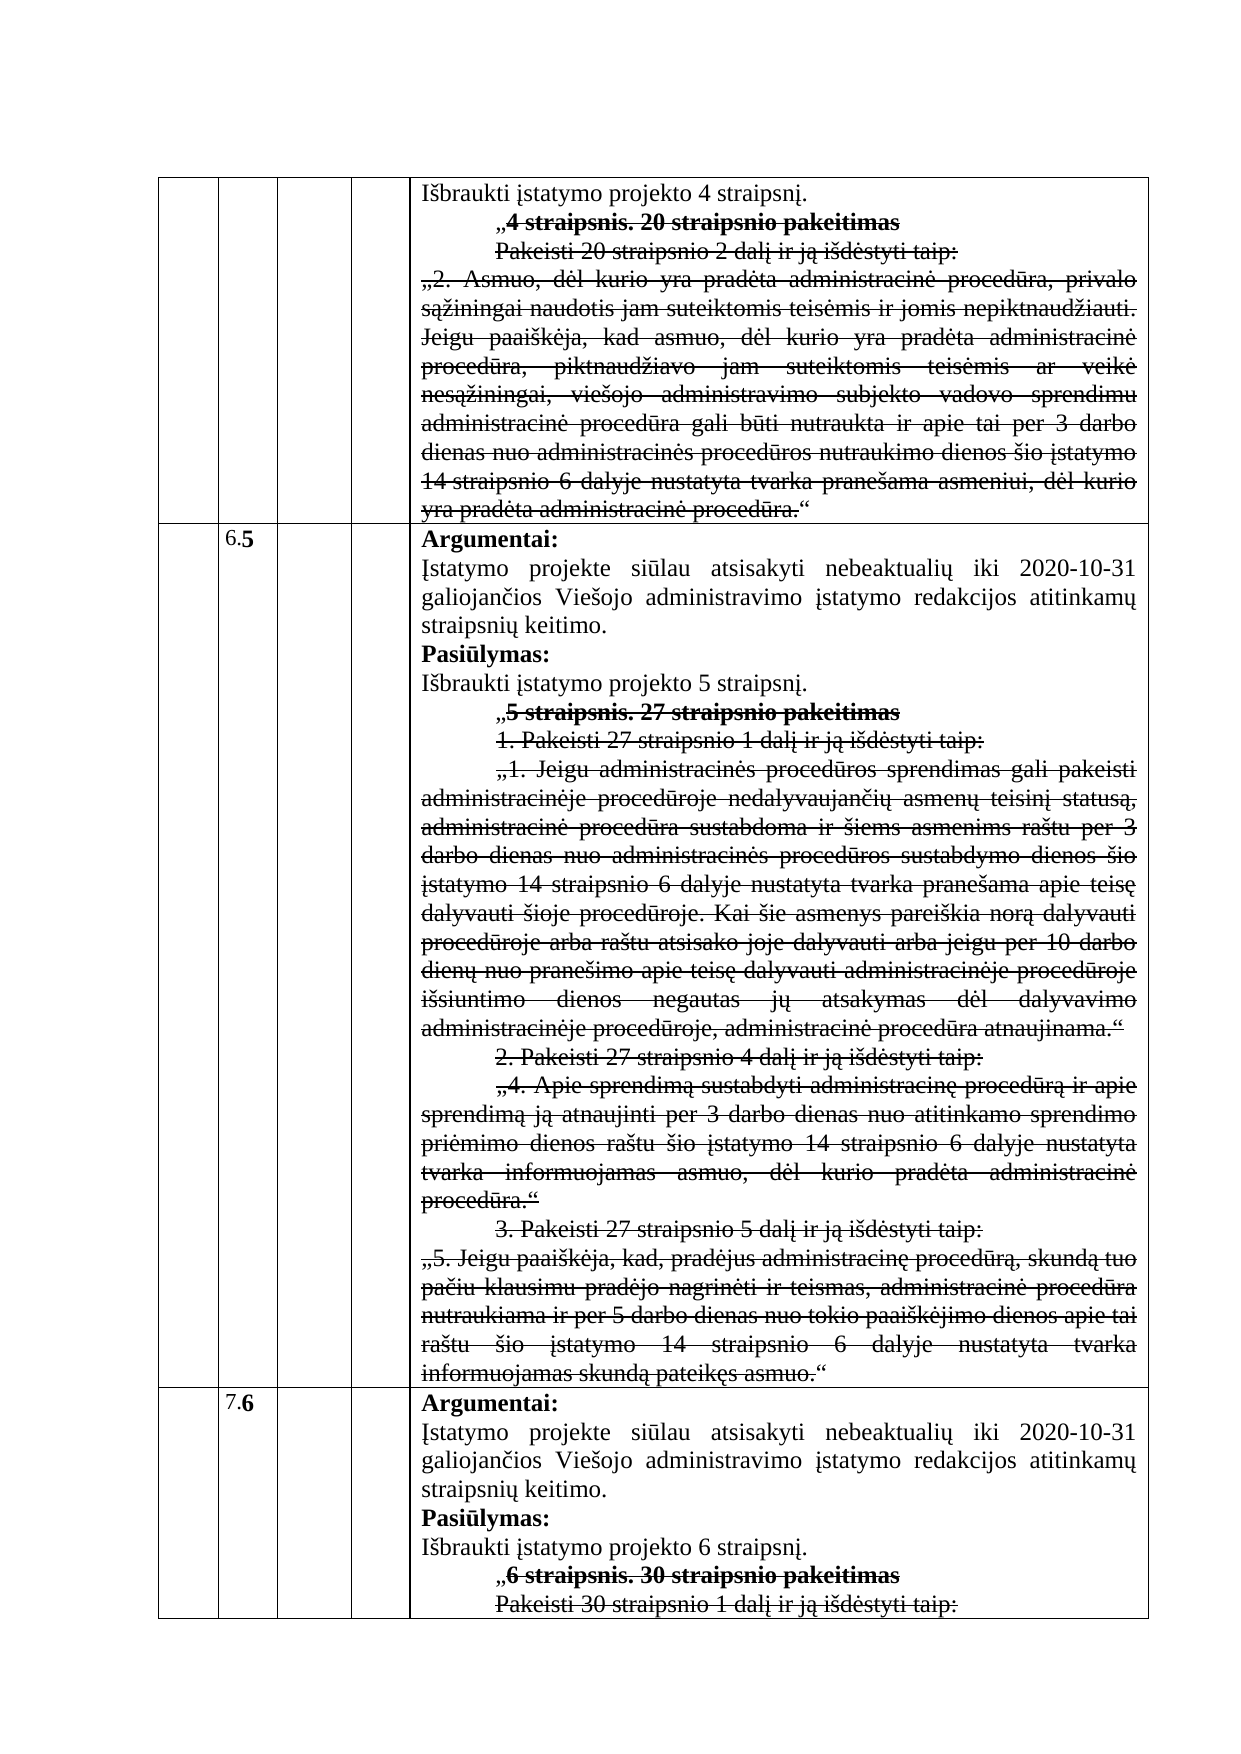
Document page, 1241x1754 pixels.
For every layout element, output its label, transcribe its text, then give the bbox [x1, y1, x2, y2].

table_cell Išbraukti įstatymo projekto 4 straipsnį. „4 straipsnis. 20 straipsnio pakeitimas Pakeisti 20 straipsnio 2 dalį ir ją išdėstyti taip: „2. Asmuo, dėl kurio yra pradėta administracinė procedūra, privalo sąžiningai naudotis jam suteiktomis teisėmis ir jomis nepiktnaudžiauti. Jeigu paaiškėja, kad asmuo, dėl kurio yra pradėta administracinė procedūra, piktnaudžiavo jam suteiktomis teisėmis ar veikė nesąžiningai, viešojo administravimo subjekto vadovo sprendimu administracinė procedūra gali būti nutraukta ir apie tai per 3 darbo dienas nuo administracinės procedūros nutraukimo dienos šio įstatymo 14 straipsnio 6 dalyje nustatyta tvarka pranešama asmeniui, dėl kurio yra pradėta administracinė procedūra.“ [411, 178, 1148, 523]
table_cell [159, 1388, 218, 1618]
table_cell [219, 178, 277, 523]
table_cell [159, 524, 218, 1387]
table_cell [352, 524, 409, 1387]
table_cell [352, 178, 409, 523]
table_cell [278, 1388, 351, 1618]
table_cell 6 [219, 1388, 277, 1618]
table_cell Argumentai: Įstatymo projekte siūlau atsisakyti nebeaktualių iki 2020-10-31 galiojančios Viešojo administravimo įstatymo redakcijos atitinkamų straipsnių keitimo. Pasiūlymas: Išbraukti įstatymo projekto 6 straipsnį. „6 straipsnis. 30 straipsnio pakeitimas Pakeisti 30 straipsnio 1 dalį ir ją išdėstyti taip: [411, 1388, 1148, 1618]
table_cell [159, 178, 218, 523]
table_cell [352, 1388, 409, 1618]
table_cell [278, 178, 351, 523]
table_cell Argumentai: Įstatymo projekte siūlau atsisakyti nebeaktualių iki 2020-10-31 galiojančios Viešojo administravimo įstatymo redakcijos atitinkamų straipsnių keitimo. Pasiūlymas: Išbraukti įstatymo projekto 5 straipsnį. „5 straipsnis. 27 straipsnio pakeitimas 1. Pakeisti 27 straipsnio 1 dalį ir ją išdėstyti taip: „1. Jeigu administracinės procedūros sprendimas gali pakeisti administracinėje procedūroje nedalyvaujančių asmenų teisinį statusą, administracinė procedūra sustabdoma ir šiems asmenims raštu per 3 darbo dienas nuo administracinės procedūros sustabdymo dienos šio įstatymo 14 straipsnio 6 dalyje nustatyta tvarka pranešama apie teisę dalyvauti šioje procedūroje. Kai šie asmenys pareiškia norą dalyvauti procedūroje arba raštu atsisako joje dalyvauti arba jeigu per 10 darbo dienų nuo pranešimo apie teisę dalyvauti administracinėje procedūroje išsiuntimo dienos negautas jų atsakymas dėl dalyvavimo administracinėje procedūroje, administracinė procedūra atnaujinama.“ 2. Pakeisti 27 straipsnio 4 dalį ir ją išdėstyti taip: „4. Apie sprendimą sustabdyti administracinę procedūrą ir apie sprendimą ją atnaujinti per 3 darbo dienas nuo atitinkamo sprendimo priėmimo dienos raštu šio įstatymo 14 straipsnio 6 dalyje nustatyta tvarka informuojamas asmuo, dėl kurio pradėta administracinė procedūra.“ 3. Pakeisti 27 straipsnio 5 dalį ir ją išdėstyti taip: „5. Jeigu paaiškėja, kad, pradėjus administracinę procedūrą, skundą tuo pačiu klausimu pradėjo nagrinėti ir teismas, administracinė procedūra nutraukiama ir per 5 darbo dienas nuo tokio paaiškėjimo dienos apie tai raštu šio įstatymo 14 straipsnio 6 dalyje nustatyta tvarka informuojamas skundą pateikęs asmuo.“ [411, 524, 1148, 1387]
table_cell 5 [219, 524, 277, 1387]
table_cell [278, 524, 351, 1387]
